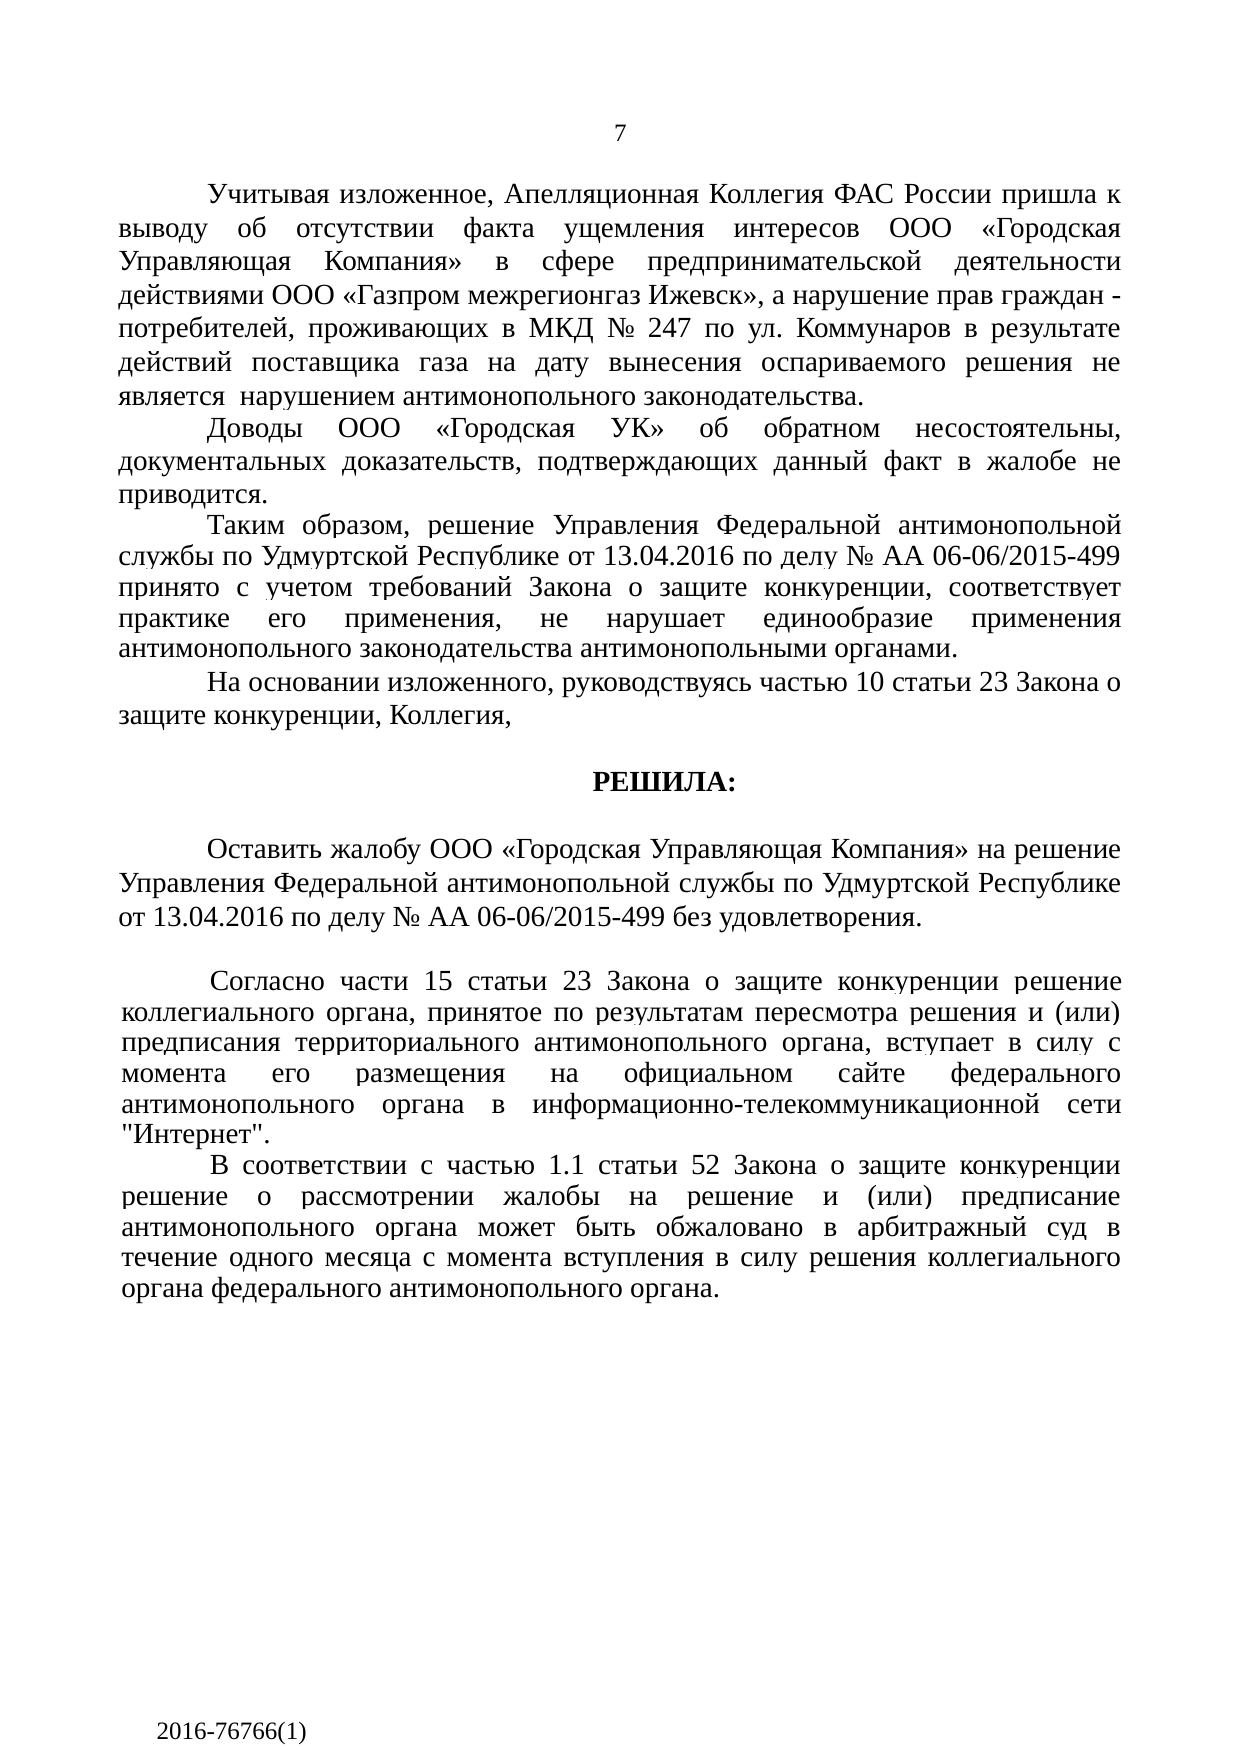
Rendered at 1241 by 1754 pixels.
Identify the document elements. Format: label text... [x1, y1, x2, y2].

text Оставить жалобу ООО «Городская Управляющая Компания» на решение Управления Федеральной антимонопольной службы по Удмуртской Республике от 13.04.2016 по делу № АА 06-06/2015-499 без удовлетворения. [118, 832, 1122, 932]
text Согласно части 15 статьи 23 Закона о защите конкуренции решение коллегиального органа, принятое по результатам пересмотра решения и (или) предписания территориального антимонопольного органа, вступает в силу с момента его размещения на официальном сайте федерального антимонопольного органа в информационно-телекоммуникационной сети "Интернет". [121, 966, 1122, 1150]
text РЕШИЛА: [118, 764, 1122, 798]
text Таким образом, решение Управления Федеральной антимонопольной службы по Удмуртской Республике от 13.04.2016 по делу № АА 06-06/2015-499 принято с учетом требований Закона о защите конкуренции, соответствует практике его применения, не нарушает единообразие применения антимонопольного законодательства антимонопольными органами. [118, 510, 1122, 664]
text На основании изложенного, руководствуясь частью 10 статьи 23 Закона о защите конкуренции, Коллегия, [118, 664, 1122, 731]
text Доводы ООО «Городская УК» об обратном несостоятельны, документальных доказательств, подтверждающих данный факт в жалобе не приводится. [118, 411, 1122, 510]
text В соответствии с частью 1.1 статьи 52 Закона о защите конкуренции решение о рассмотрении жалобы на решение и (или) предписание антимонопольного органа может быть обжаловано в арбитражный суд в течение одного месяца с момента вступления в силу решения коллегиального органа федерального антимонопольного органа. [121, 1150, 1122, 1304]
text Учитывая изложенное, Апелляционная Коллегия ФАС России пришла к выводу об отсутствии факта ущемления интересов ООО «Городская Управляющая Компания» в сфере предпринимательской деятельности действиями ООО «Газпром межрегионгаз Ижевск», а нарушение прав граждан -потребителей, проживающих в МКД № 247 по ул. Коммунаров в результате действий поставщика газа на дату вынесения оспариваемого решения не является нарушением антимонопольного законодательства. [118, 176, 1122, 411]
